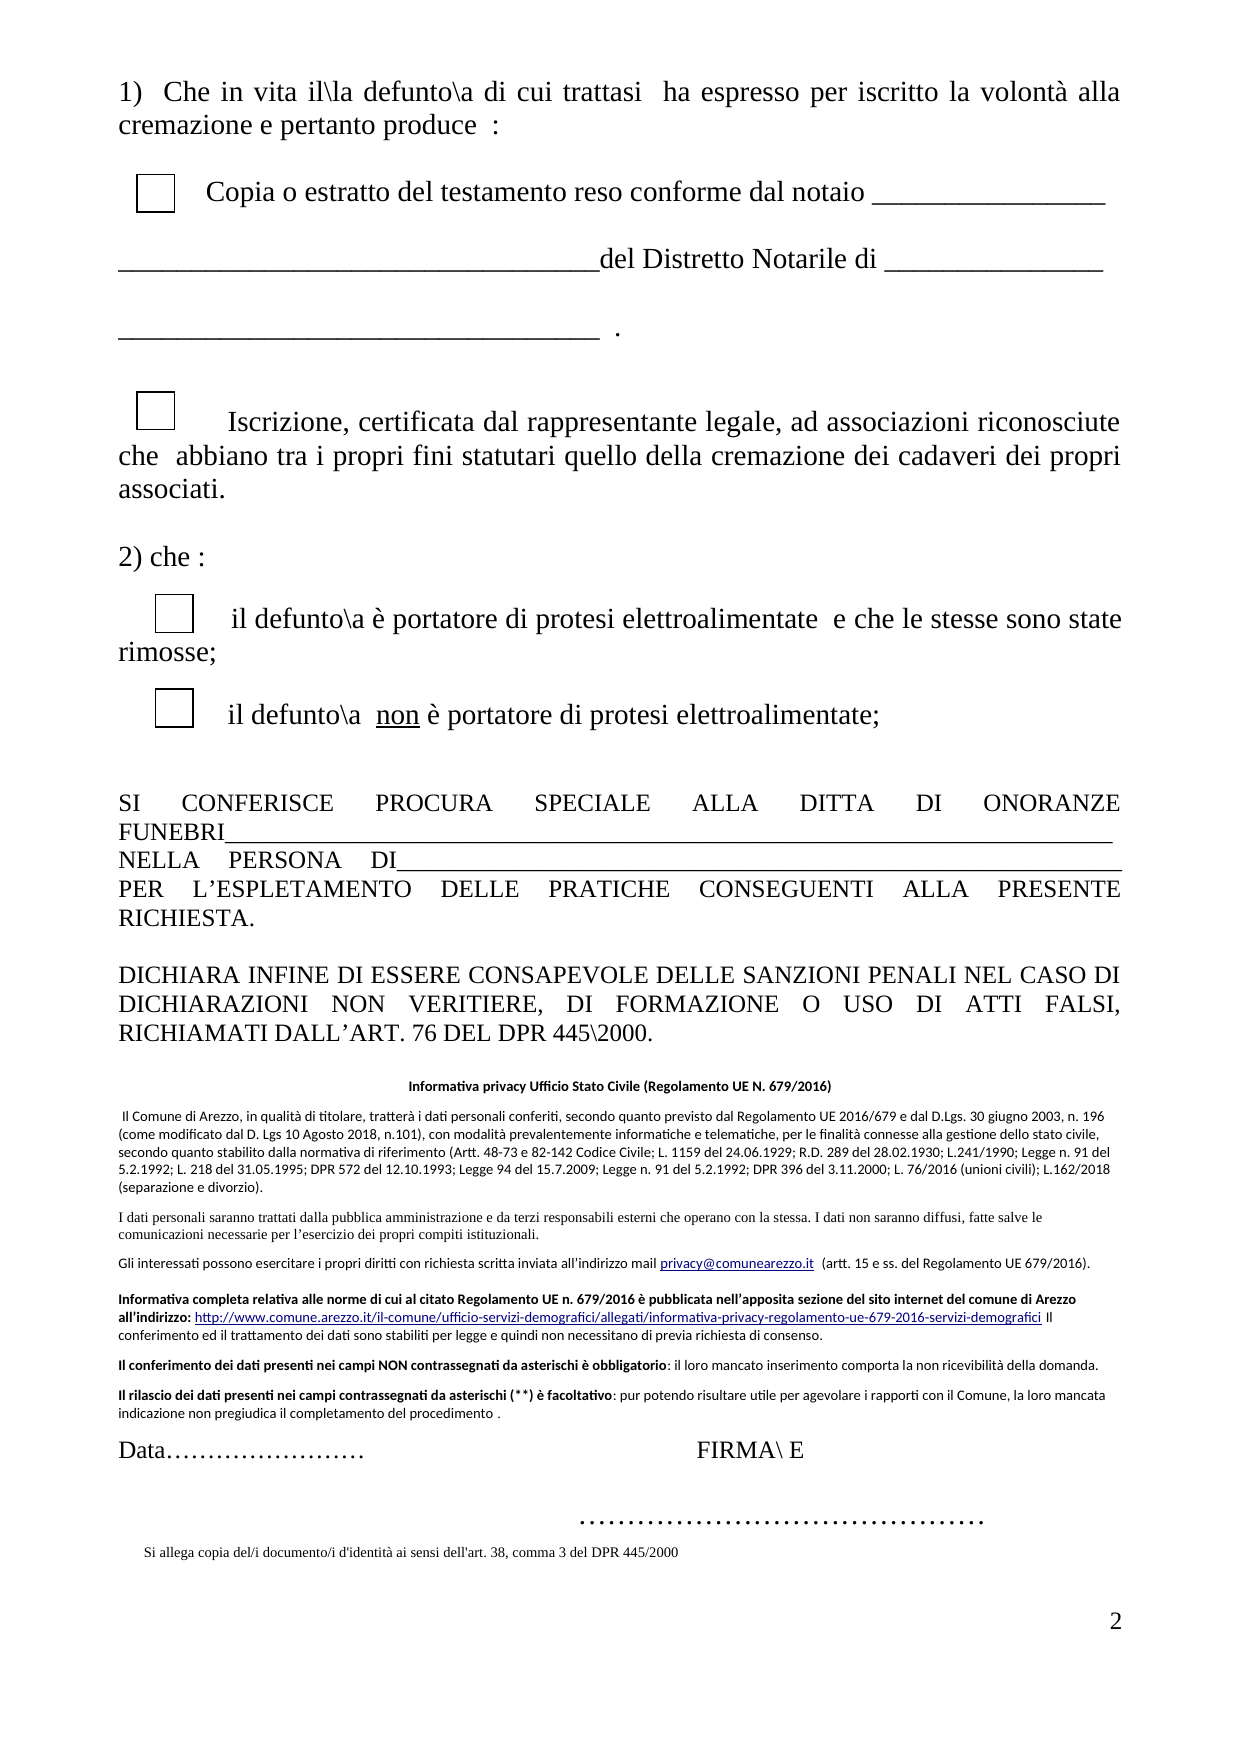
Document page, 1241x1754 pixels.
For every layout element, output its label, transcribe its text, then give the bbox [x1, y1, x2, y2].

text Si allega copia del/i documento/i d'identità ai sensi dell'art. 38, comma 3 del DPR 445/2000 [118, 1531, 1122, 1564]
text Iscrizione, certificata dal rappresentante legale, ad associazioni riconosciute che abbiano tra i propri fini statutari quello della cremazione dei cadaveri dei propri associati. [118, 404, 1122, 505]
text il defunto\a non è portatore di protesi elettroalimentate; [118, 697, 1122, 730]
text Gli interessati possono esercitare i propri diritti con richiesta scritta inviata all’indirizzo mail privacy@comunearezzo.it (artt. 15 e ss. del Regolamento UE 679/2016). Informativa completa relativa alle norme di cui al citato Regolamento UE n. 679/2016 è pubblicata nell’apposita sezione del sito internet del comune di Arezzo all’indirizzo: http://www.comune.arezzo.it/il-comune/ufficio-servizi-demografici/allegati/informativa-privacy-regolamento-ue-679-2016-servizi-demografici Il conferimento ed il trattamento dei dati sono stabiliti per legge e quindi non necessitano di previa richiesta di consenso. [118, 1255, 1122, 1344]
text Informativa privacy Ufficio Stato Civile (Regolamento UE N. 679/2016) [118, 1077, 1122, 1095]
text I dati personali saranno trattati dalla pubblica amministrazione e da terzi responsabili esterni che operano con la stessa. I dati non saranno diffusi, fatte salve le comunicazioni necessarie per l’esercizio dei propri compiti istituzionali. [118, 1209, 1122, 1242]
text Data…………………… FIRMA\ E [118, 1435, 1122, 1463]
text DICHIARA INFINE DI ESSERE CONSAPEVOLE DELLE SANZIONI PENALI NEL CASO DI DICHIARAZIONI NON VERITIERE, DI FORMAZIONE O USO DI ATTI FALSI, RICHIAMATI DALL’ART. 76 DEL DPR 445\2000. [118, 960, 1122, 1047]
text Il rilascio dei dati presenti nei campi contrassegnati da asterischi (**) è facoltativo: pur potendo risultare utile per agevolare i rapporti con il Comune, la loro mancata indicazione non pregiudica il completamento del procedimento . [118, 1387, 1122, 1422]
text _________________________________ . [118, 309, 1122, 342]
text Il Comune di Arezzo, in qualità di titolare, tratterà i dati personali conferiti, secondo quanto previsto dal Regolamento UE 2016/679 e dal D.Lgs. 30 giugno 2003, n. 196 (come modificato dal D. Lgs 10 Agosto 2018, n.101), con modalità prevalentemente informatiche e telematiche, per le finalità connesse alla gestione dello stato civile, secondo quanto stabilito dalla normativa di riferimento (Artt. 48-73 e 82-142 Codice Civile; L. 1159 del 24.06.1929; R.D. 289 del 28.02.1930; L.241/1990; Legge n. 91 del 5.2.1992; L. 218 del 31.05.1995; DPR 572 del 12.10.1993; Legge 94 del 15.7.2009; Legge n. 91 del 5.2.1992; DPR 396 del 3.11.2000; L. 76/2016 (unioni civili); L.162/2018 (separazione e divorzio). [118, 1107, 1122, 1196]
text 2) che : [118, 539, 1122, 572]
text 1) Che in vita il\la defunto\a di cui trattasi ha espresso per iscritto la volontà alla cremazione e pertanto produce : [118, 74, 1122, 141]
text _________________________________del Distretto Notarile di _______________ [118, 242, 1122, 275]
text …………………………………… [118, 1497, 1122, 1531]
text Copia o estratto del testamento reso conforme dal notaio ________________ [175, 174, 1122, 208]
text SI CONFERISCE PROCURA SPECIALE ALLA DITTA DI ONORANZE FUNEBRI_______________________________________________________________________ NELLA PERSONA DI__________________________________________________________ PER L’ESPLETAMENTO DELLE PRATICHE CONSEGUENTI ALLA PRESENTE RICHIESTA. [118, 788, 1122, 932]
text il defunto\a è portatore di protesi elettroalimentate e che le stesse sono state rimosse; [118, 601, 1122, 668]
text Il conferimento dei dati presenti nei campi NON contrassegnati da asterischi è obbligatorio: il loro mancato inserimento comporta la non ricevibilità della domanda. [118, 1356, 1122, 1374]
